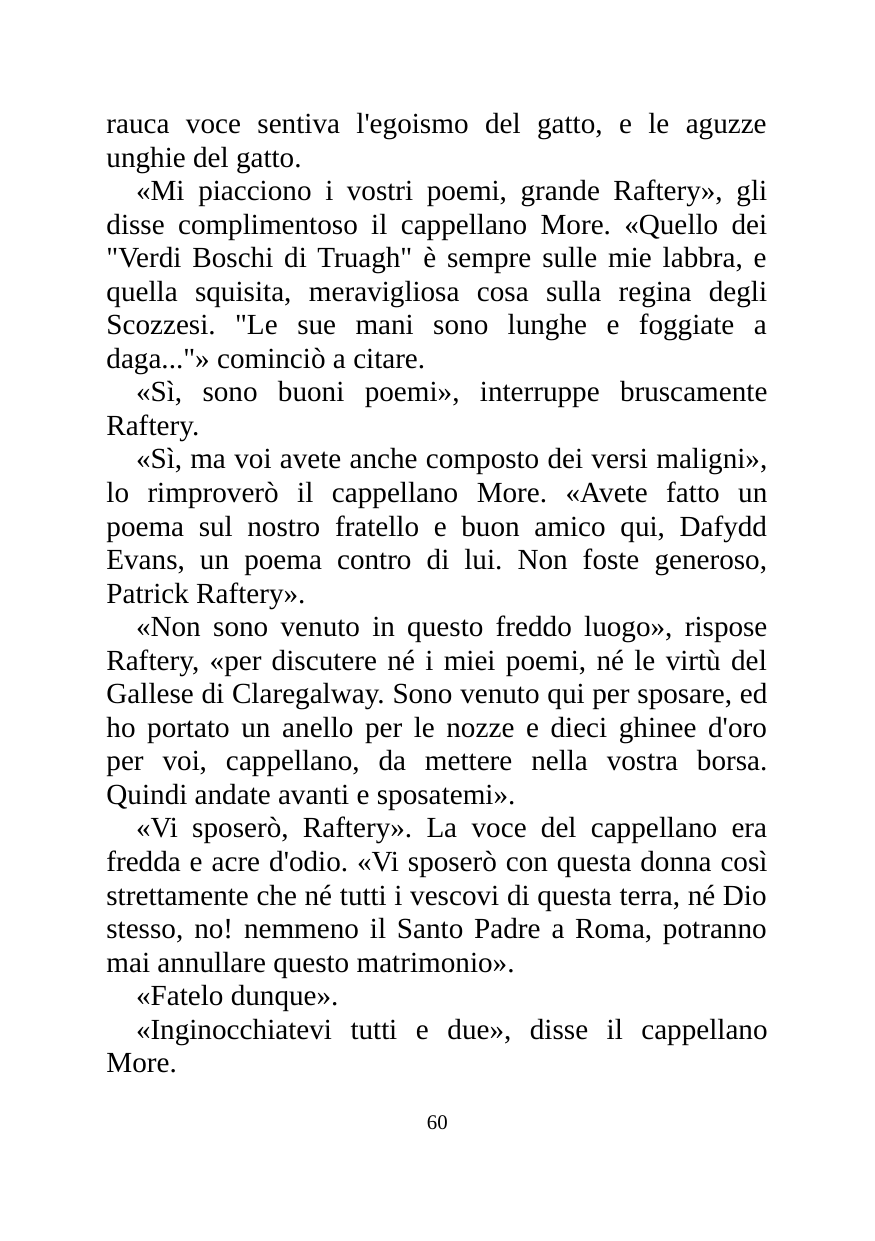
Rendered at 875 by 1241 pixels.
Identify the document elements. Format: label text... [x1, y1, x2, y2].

text «Non sono venuto in questo freddo luogo», rispose Raftery, «per discutere né i miei poemi, né le virtù del Gallese di Claregalway. Sono venuto qui per sposare, ed ho portato un anello per le nozze e dieci ghinee d'oro per voi, cappellano, da mettere nella vostra borsa. Quindi andate avanti e sposatemi». [106, 609, 768, 811]
text «Sì, ma voi avete anche composto dei versi maligni», lo rimproverò il cappellano More. «Avete fatto un poema sul nostro fratello e buon amico qui, Dafydd Evans, un poema contro di lui. Non foste generoso, Patrick Raftery». [106, 442, 768, 609]
text «Fatelo dunque». [106, 978, 768, 1012]
text «Mi piacciono i vostri poemi, grande Raftery», gli disse complimentoso il cappellano More. «Quello dei "Verdi Boschi di Truagh" è sempre sulle mie labbra, e quella squisita, meravigliosa cosa sulla regina degli Scozzesi. "Le sue mani sono lunghe e foggiate a daga..."» cominciò a citare. [106, 173, 768, 374]
text rauca voce sentiva l'egoismo del gatto, e le aguzze unghie del gatto. [106, 106, 768, 173]
text «Vi sposerò, Raftery». La voce del cappellano era fredda e acre d'odio. «Vi sposerò con questa donna così strettamente che né tutti i vescovi di questa terra, né Dio stesso, no! nemmeno il Santo Padre a Roma, potranno mai annullare questo matrimonio». [106, 811, 768, 978]
text «Inginocchiatevi tutti e due», disse il cappellano More. [106, 1012, 768, 1079]
text «Sì, sono buoni poemi», interruppe bruscamente Raftery. [106, 374, 768, 442]
